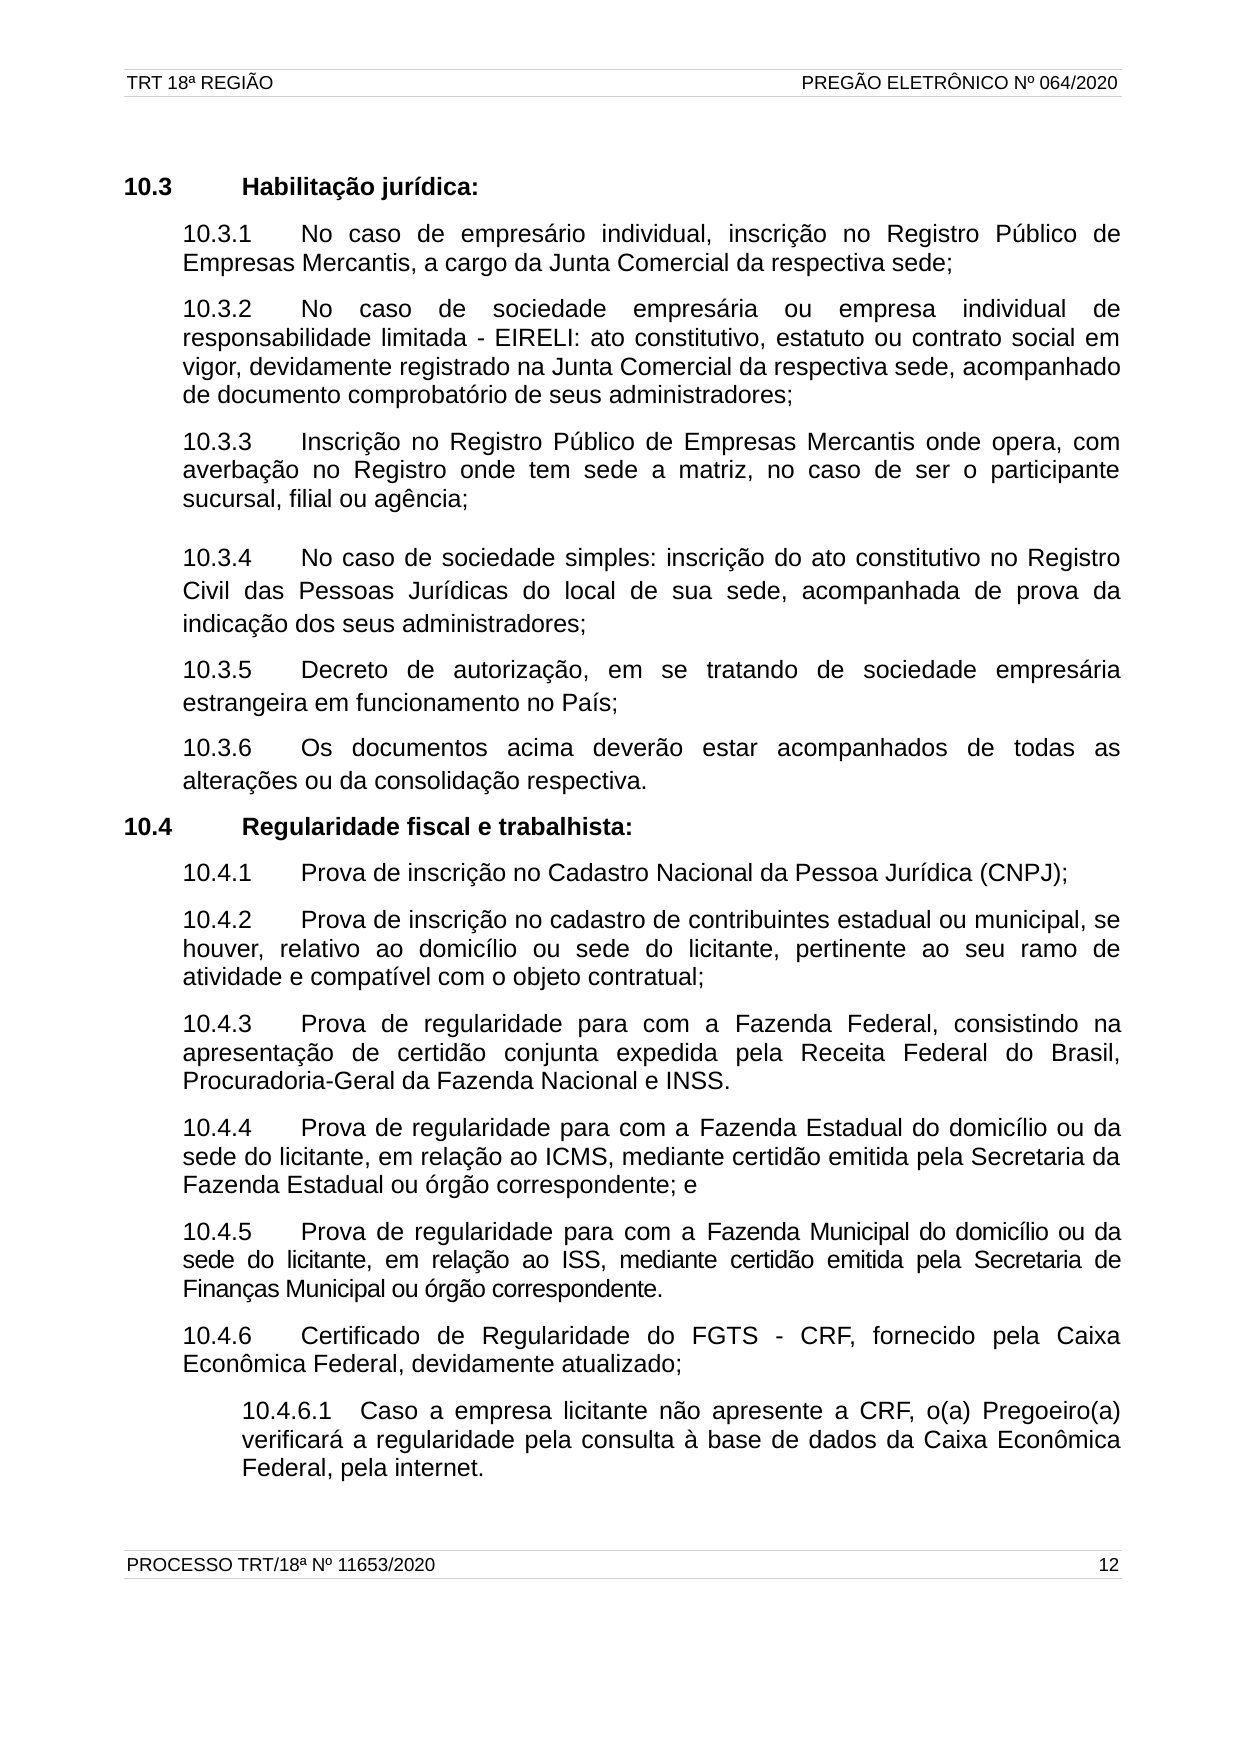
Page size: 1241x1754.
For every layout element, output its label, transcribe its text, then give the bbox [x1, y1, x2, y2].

text 10.4.6.1 Caso a empresa licitante não apresente a CRF, o(a) Pregoeiro(a) verificará a regularidade pela consulta à base de dados da Caixa Econômica Federal, pela internet. [242, 1396, 1122, 1482]
list 10.3.4 No caso de sociedade simples: inscrição do ato constitutivo no Registro Civil das Pessoas Jurídicas do local de sua sede, acompanhada de prova da indicação dos seus administradores; [182, 543, 1122, 638]
list 10.4.6 Certificado de Regularidade do FGTS - CRF, fornecido pela Caixa Econômica Federal, devidamente atualizado; [182, 1321, 1122, 1378]
list 10.3.5 Decreto de autorização, em se tratando de sociedade empresária estrangeira em funcionamento no País; [182, 655, 1122, 717]
text 10.3.1 No caso de empresário individual, inscrição no Registro Público de Empresas Mercantis, a cargo da Junta Comercial da respectiva sede; [182, 219, 1122, 276]
list 10.4.3 Prova de regularidade para com a Fazenda Federal, consistindo na apresentação de certidão conjunta expedida pela Receita Federal do Brasil, Procuradoria-Geral da Fazenda Nacional e INSS. [182, 1009, 1122, 1095]
text 10.3 Habilitação jurídica: [123, 172, 1122, 201]
text 10.3.2 No caso de sociedade empresária ou empresa individual de responsabilidade limitada - EIRELI: ato constitutivo, estatuto ou contrato social em vigor, devidamente registrado na Junta Comercial da respectiva sede, acompanhado de documento comprobatório de seus administradores; [182, 294, 1122, 409]
list 10.4.1 Prova de inscrição no Cadastro Nacional da Pessoa Jurídica (CNPJ); [182, 858, 1122, 887]
list 10.3.6 Os documentos acima deverão estar acompanhados de todas as alterações ou da consolidação respectiva. [182, 733, 1122, 795]
text 10.4 Regularidade fiscal e trabalhista: [123, 812, 1122, 841]
text 10.3.3 Inscrição no Registro Público de Empresas Mercantis onde opera, com averbação no Registro onde tem sede a matriz, no caso de ser o participante sucursal, filial ou agência; [182, 427, 1122, 513]
list 10.4.4 Prova de regularidade para com a Fazenda Estadual do domicílio ou da sede do licitante, em relação ao ICMS, mediante certidão emitida pela Secretaria da Fazenda Estadual ou órgão correspondente; e [182, 1113, 1122, 1199]
list 10.4.2 Prova de inscrição no cadastro de contribuintes estadual ou municipal, se houver, relativo ao domicílio ou sede do licitante, pertinente ao seu ramo de atividade e compatível com o objeto contratual; [182, 905, 1122, 991]
list 10.4.5 Prova de regularidade para com a Fazenda Municipal do domicílio ou da sede do licitante, em relação ao ISS, mediante certidão emitida pela Secretaria de Finanças Municipal ou órgão correspondente. [182, 1217, 1122, 1303]
